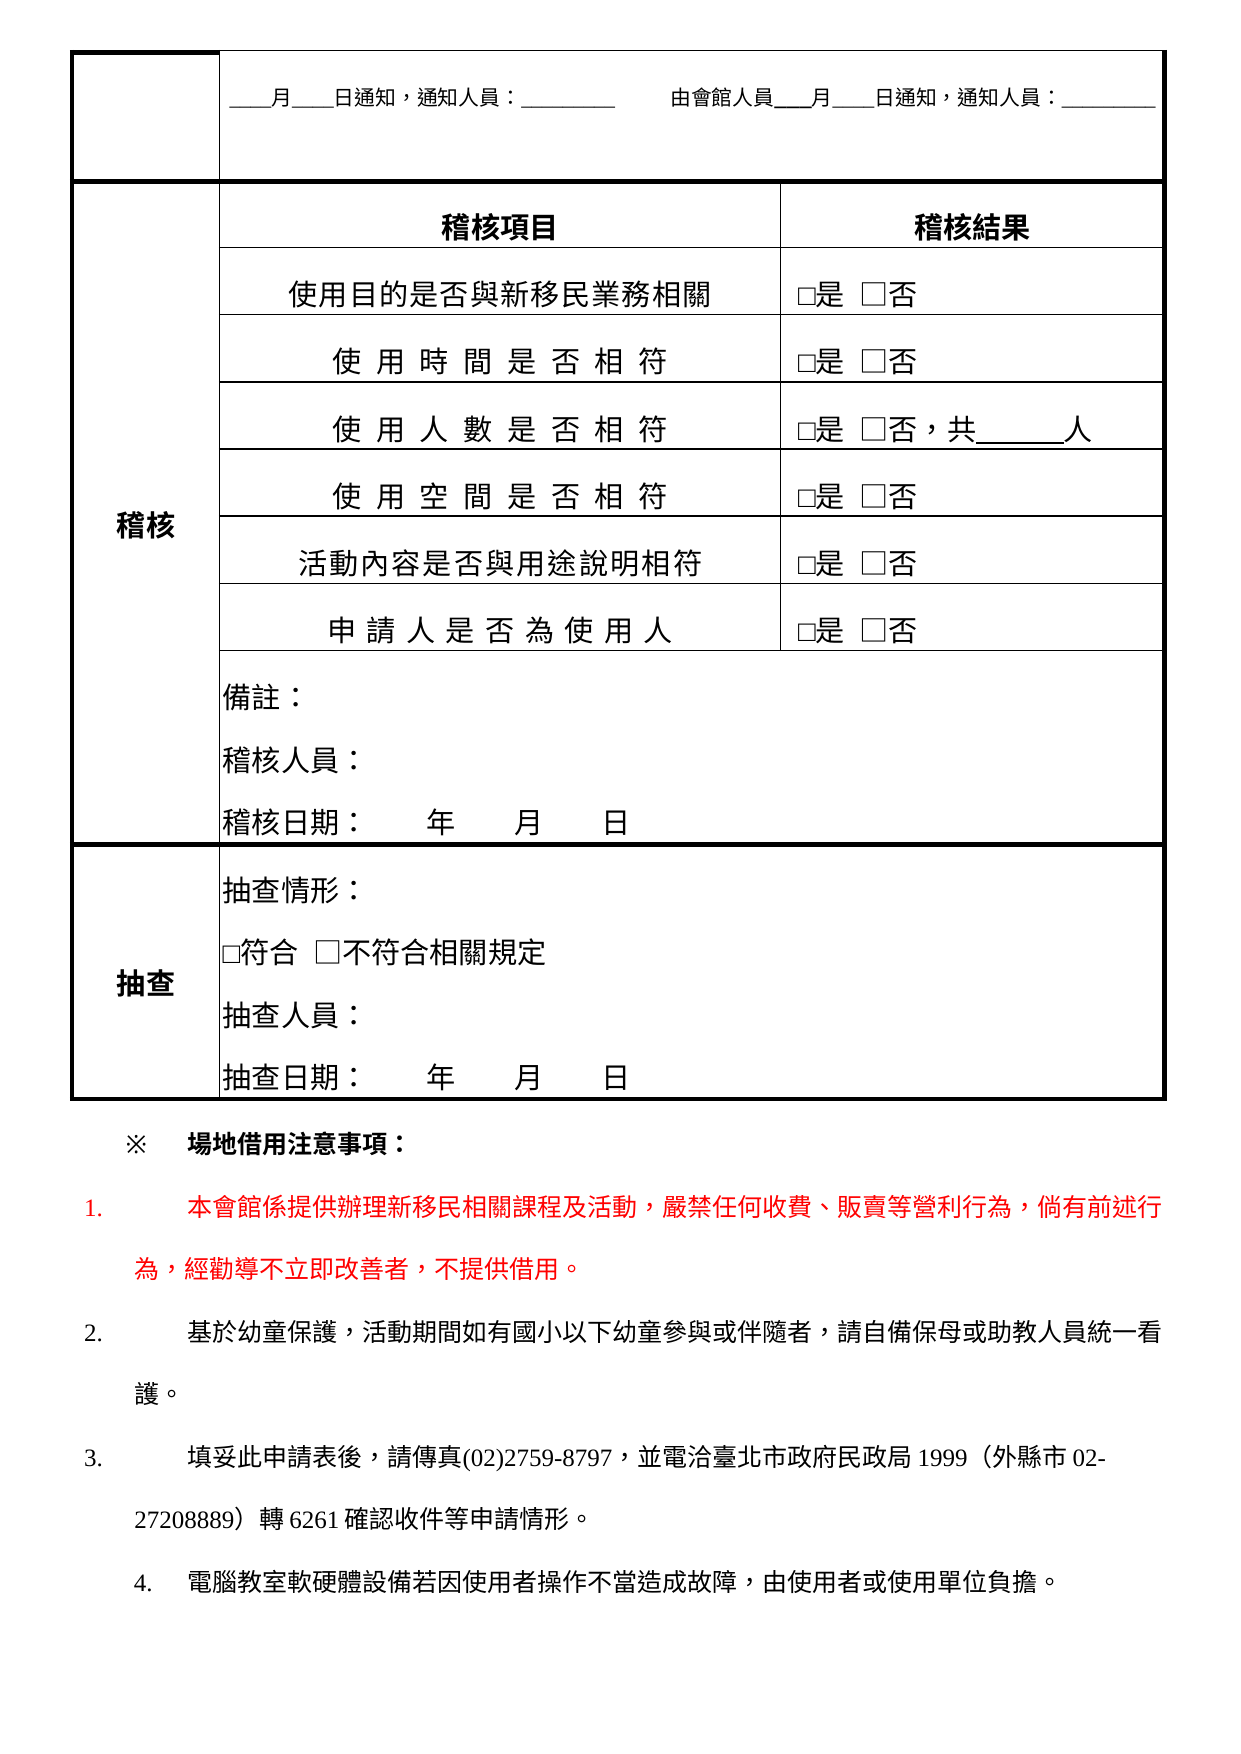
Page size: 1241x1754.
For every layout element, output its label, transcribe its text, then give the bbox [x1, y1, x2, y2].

table_cell 使用時間是否相符 [220, 315, 780, 381]
list 基於幼童保護，活動期間如有國小以下幼童參與或伴隨者，請自備保母或助教人員統一看護。 [84, 1289, 1177, 1414]
table_cell 稽核 [74, 184, 219, 842]
list 本會館係提供辦理新移民相關課程及活動，嚴禁任何收費、販賣等營利行為，倘有前述行為，經勸導不立即改善者，不提供借用。 [84, 1164, 1177, 1289]
table_cell 活動內容是否與用途說明相符 [220, 517, 780, 582]
table_cell [74, 55, 219, 179]
table_cell □是 □否 [781, 450, 1162, 515]
table_cell 稽核項目 [220, 184, 780, 247]
table_cell 稽核結果 [781, 184, 1162, 247]
table_cell 使用目的是否與新移民業務相關 [220, 248, 780, 314]
table_cell 使用人數是否相符 [220, 383, 780, 448]
table_cell □是 □否 [781, 248, 1162, 314]
table_cell 申請人是否為使用人 [220, 584, 780, 650]
table_cell □是 □否，共 人 [781, 383, 1162, 448]
table_cell □是 □否 [781, 315, 1162, 381]
table_cell 抽查 [74, 847, 219, 1097]
list 電腦教室軟硬體設備若因使用者操作不當造成故障，由使用者或使用單位負擔。 [134, 1539, 1177, 1601]
table_cell 備註： 稽核人員： 稽核日期： 年 月 日 [220, 651, 1162, 842]
table_cell 抽查情形： □符合 □不符合相關規定 抽查人員： 抽查日期： 年 月 日 [220, 847, 1162, 1097]
list 場地借用注意事項： [121, 1101, 1177, 1164]
table_cell □是 □否 [781, 517, 1162, 582]
table_cell □是 □否 [781, 584, 1162, 650]
list 填妥此申請表後，請傳真(02)2759-8797，並電洽臺北市政府民政局1999（外縣市02-27208889）轉6261確認收件等申請情形。 [84, 1414, 1177, 1539]
table_cell ____月____日通知，通知人員：_________ 由會館人員___月____日通知，通知人員：_________ [220, 51, 1162, 179]
table_cell 使用空間是否相符 [220, 450, 780, 515]
